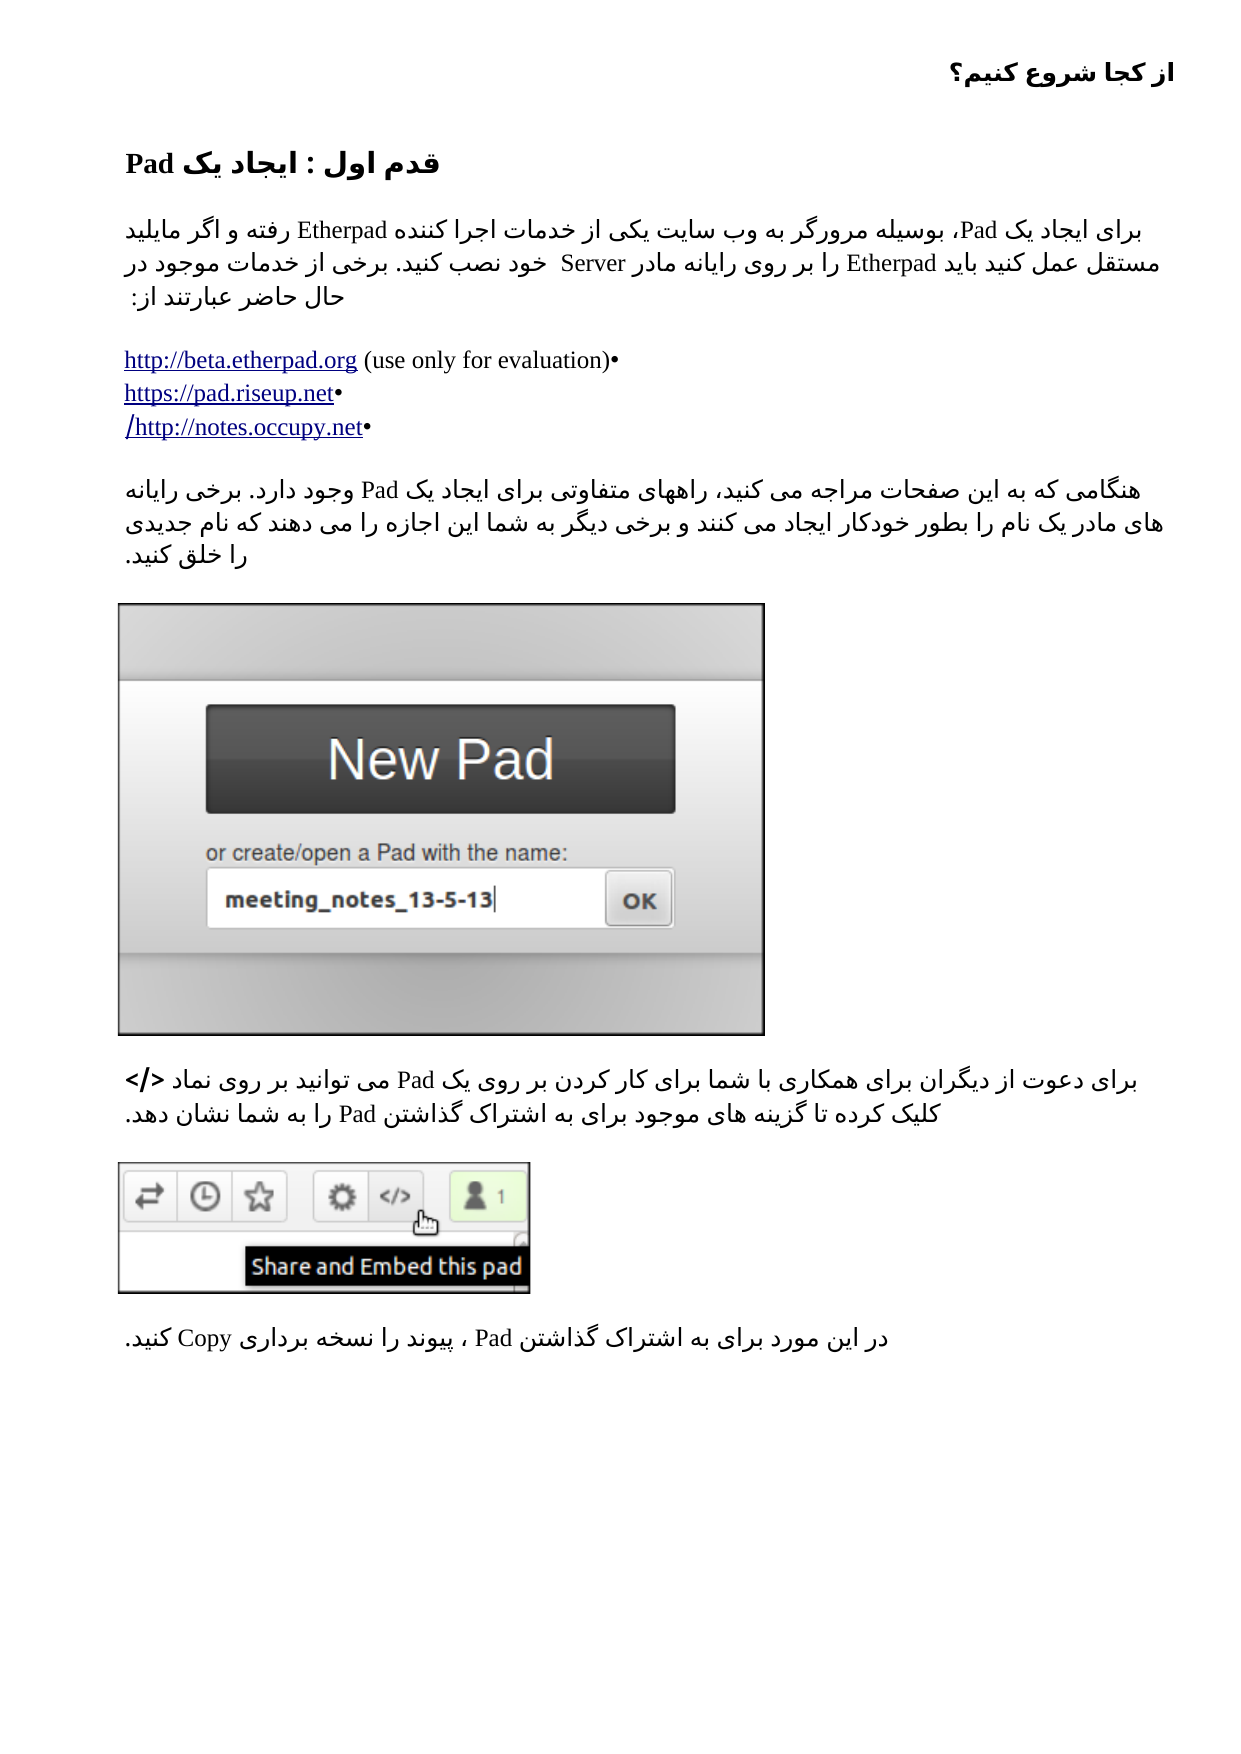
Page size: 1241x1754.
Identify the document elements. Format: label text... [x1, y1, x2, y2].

text از کجا شروع کنیم؟ [118, 59, 1181, 92]
list http://notes.occupy.net/ [118, 412, 1137, 446]
picture [117, 1162, 531, 1294]
list https://pad.riseup.net [118, 378, 1137, 412]
text برای دعوت از دیگران برای همکاری با شما برای کار کردن بر روی یک Pad می توانید بر روی نماد </> کلیک کرده تا گزینه های موجود برای به اشتراک گذاشتن Pad را به شما نشان دهد. [118, 1066, 1181, 1133]
text در اين مورد برای به اشتراک گذاشتن Pad ، پیوند را نسخه برداری Copy کنید. [118, 1323, 1181, 1356]
text برای ایجاد یک Pad، بوسیله مرورگر به وب سایت یکی از خدمات اجرا کننده Etherpad رفته و اگر مایلید مستقل عمل کنید باید Etherpad را بر روی رایانه مادر Server خود نصب کنید. برخی از خدمات موجود در حال حاضر عبارتند از‪:‬ [118, 215, 1181, 315]
text هنگامی که به این صفحات مراجه می کنید، راههای متفاوتی برای ایجاد یک Pad وجود دارد. برخی رایانه های مادر یک نام را بطور خودکار ایجاد می کنند و برخی دیگر به شما این اجازه را می دهند که نام جدیدی را خلق کنید. [118, 475, 1181, 574]
list http://beta.etherpad.org (use only for evaluation) [118, 345, 1137, 378]
picture [117, 603, 765, 1036]
subtitle قدم اول : ایجاد یک Pad [118, 146, 1181, 185]
